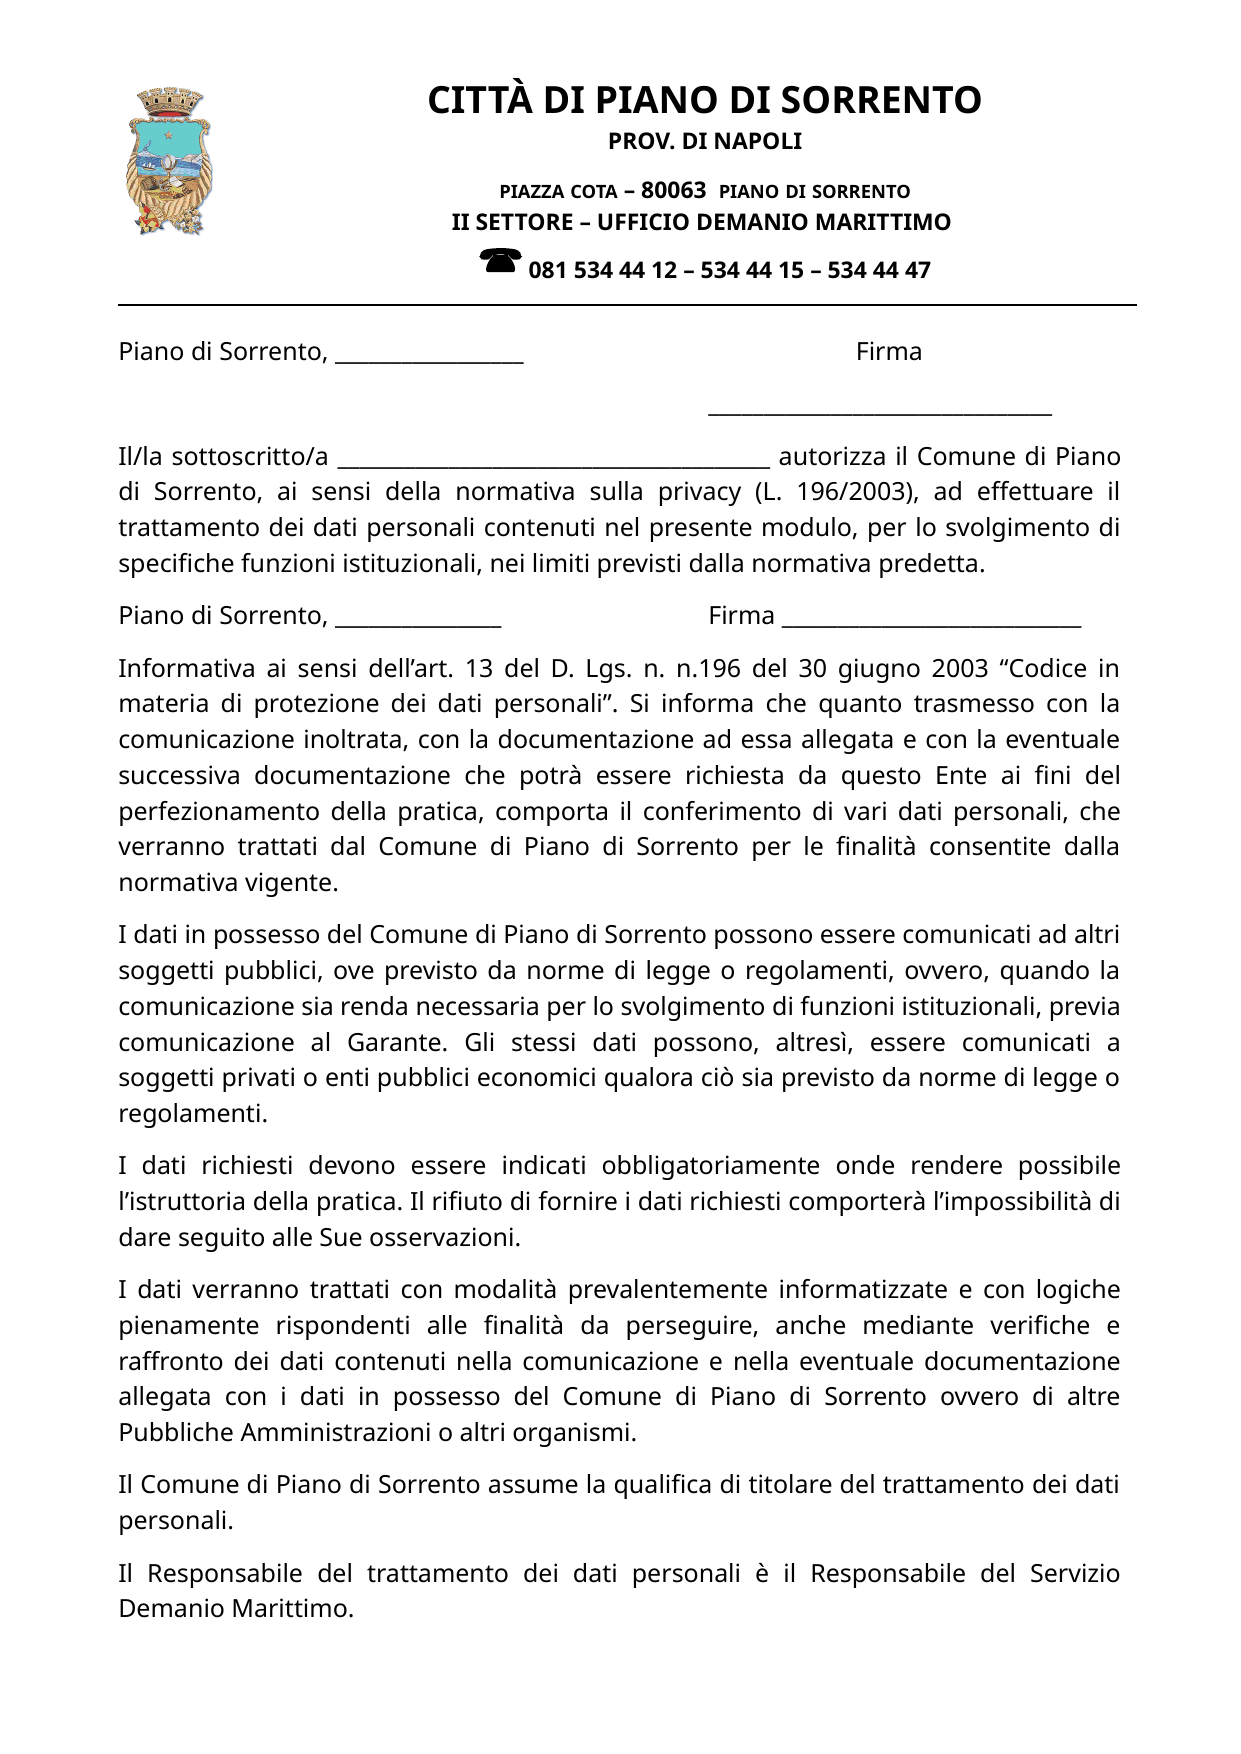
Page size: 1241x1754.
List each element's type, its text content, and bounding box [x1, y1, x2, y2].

text I dati richiesti devono essere indicati obbligatoriamente onde rendere possibile l’istruttoria della pratica. Il rifiuto di fornire i dati richiesti comporterà l’impossibilità di dare seguito alle Sue osservazioni. [118, 1148, 1122, 1253]
text Piano di Sorrento, _________________ Firma [118, 333, 1122, 367]
text I dati in possesso del Comune di Piano di Sorrento possono essere comunicati ad altri soggetti pubblici, ove previsto da norme di legge o regolamenti, ovvero, quando la comunicazione sia renda necessaria per lo svolgimento di funzioni istituzionali, previa comunicazione al Garante. Gli stessi dati possono, altresì, essere comunicati a soggetti privati o enti pubblici economici qualora ciò sia previsto da norme di legge o regolamenti. [118, 917, 1122, 1130]
text Il/la sottoscritto/a _______________________________________ autorizza il Comune di Piano di Sorrento, ai sensi della normativa sulla privacy (L. 196/2003), ad effettuare il trattamento dei dati personali contenuti nel presente modulo, per lo svolgimento di specifiche funzioni istituzionali, nei limiti previsti dalla normativa predetta. [118, 438, 1122, 579]
text Informativa ai sensi dell’art. 13 del D. Lgs. n. n.196 del 30 giugno 2003 “Codice in materia di protezione dei dati personali”. Si informa che quanto trasmesso con la comunicazione inoltrata, con la documentazione ad essa allegata e con la eventuale successiva documentazione che potrà essere richiesta da questo Ente ai fini del perfezionamento della pratica, comporta il conferimento di vari dati personali, che verranno trattati dal Comune di Piano di Sorrento per le finalità consentite dalla normativa vigente. [118, 650, 1122, 899]
text Il Responsabile del trattamento dei dati personali è il Responsabile del Servizio Demanio Marittimo. [118, 1555, 1122, 1625]
text Il Comune di Piano di Sorrento assume la qualifica di titolare del trattamento dei dati personali. [118, 1467, 1122, 1537]
text Piano di Sorrento, _______________ Firma ___________________________ [118, 598, 1122, 632]
text I dati verranno trattati con modalità prevalentemente informatizzate e con logiche pienamente rispondenti alle finalità da perseguire, anche mediante verifiche e raffronto dei dati contenuti nella comunicazione e nella eventuale documentazione allegata con i dati in possesso del Comune di Piano di Sorrento ovvero di altre Pubbliche Amministrazioni o altri organismi. [118, 1272, 1122, 1449]
text _______________________________ [118, 386, 1122, 420]
